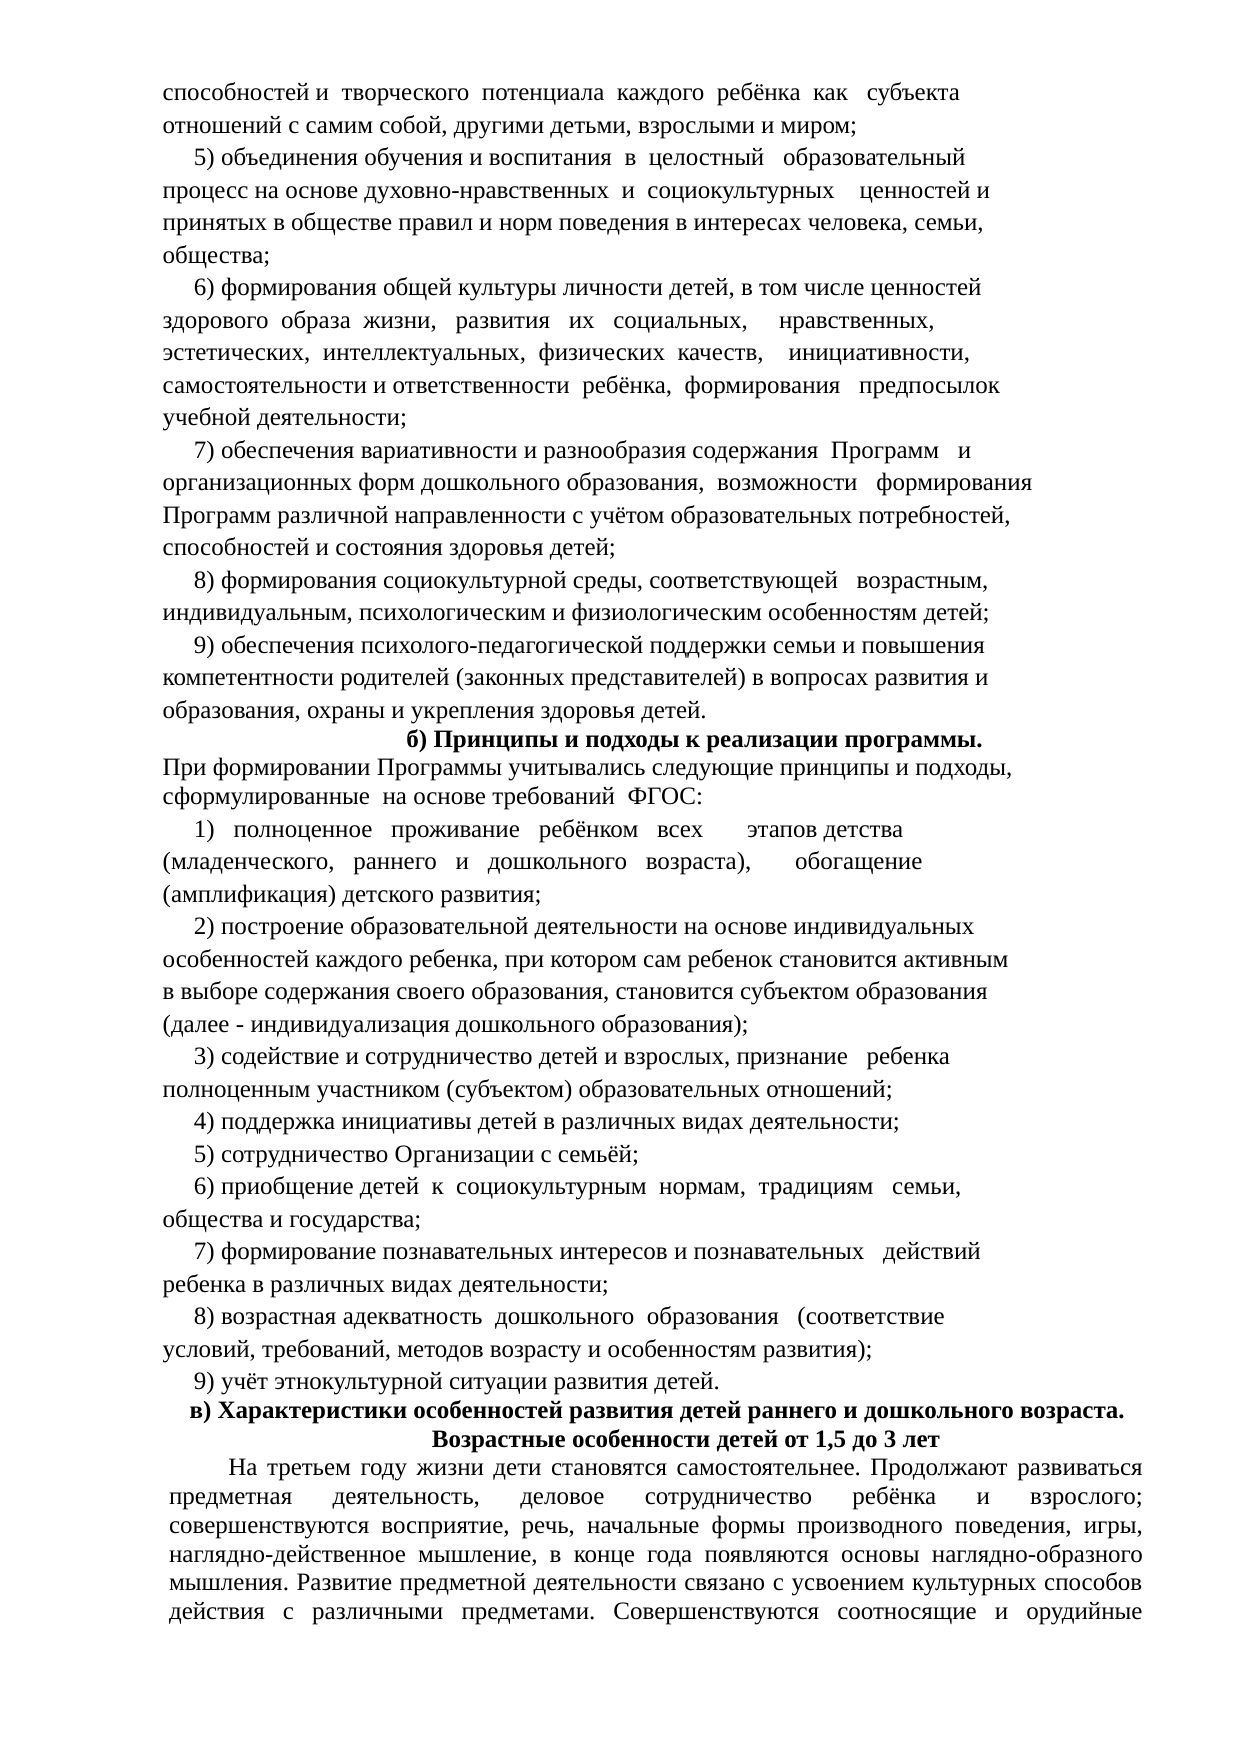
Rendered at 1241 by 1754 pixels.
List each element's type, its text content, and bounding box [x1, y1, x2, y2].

text в выборе содержания своего образования, становится субъектом образования [162, 972, 1152, 1005]
text 7) формирование познавательных интересов и познавательных действий [162, 1232, 1152, 1265]
text 8) возрастная адекватность дошкольного образования (соответствие [162, 1297, 1152, 1330]
text 9) обеспечения психолого-педагогической поддержки семьи и повышения [162, 626, 1152, 659]
text 2) построение образовательной деятельности на основе индивидуальных [162, 907, 1152, 940]
text 4) поддержка инициативы детей в различных видах деятельности; [162, 1102, 1152, 1135]
text (далее - индивидуализация дошкольного образования); [162, 1005, 1152, 1037]
text 5) сотрудничество Организации с семьёй; [162, 1135, 1152, 1167]
text Программ различной направленности с учётом образовательных потребностей, [162, 496, 1152, 529]
text полноценным участником (субъектом) образовательных отношений; [162, 1070, 1152, 1102]
text принятых в обществе правил и норм поведения в интересах человека, семьи, [162, 204, 1152, 236]
text компетентности родителей (законных представителей) в вопросах развития и [162, 659, 1152, 691]
text организационных форм дошкольного образования, возможности формирования [162, 464, 1152, 496]
text образования, охраны и укрепления здоровья детей. [162, 691, 1152, 724]
text 5) объединения обучения и воспитания в целостный образовательный [162, 139, 1152, 171]
text общества и государства; [162, 1200, 1152, 1232]
text способностей и состояния здоровья детей; [162, 529, 1152, 561]
text 6) формирования общей культуры личности детей, в том числе ценностей [162, 269, 1152, 301]
text 7) обеспечения вариативности и разнообразия содержания Программ и [162, 431, 1152, 464]
text учебной деятельности; [162, 399, 1152, 431]
text б) Принципы и подходы к реализации программы. [162, 724, 1152, 752]
text общества; [162, 236, 1152, 269]
text ребенка в различных видах деятельности; [162, 1265, 1152, 1297]
text (младенческого, раннего и дошкольного возраста), обогащение [162, 842, 1152, 875]
text При формировании Программы учитывались следующие принципы и подходы, сформулированные на основе требований ФГОС: [162, 752, 1152, 810]
text На третьем году жизни дети становятся самостоятельнее. Продолжают развиваться предметная деятельность, деловое сотрудничество ребёнка и взрослого; совершенствуются восприятие, речь, начальные формы производного поведения, игры, наглядно-действенное мышление, в конце года появляются основы наглядно-образного мышления. Развитие предметной деятельности связано с усвоением культурных способов действия с различными предметами. Совершенствуются соотносящие и орудийные [169, 1452, 1143, 1625]
text 8) формирования социокультурной среды, соответствующей возрастным, [162, 561, 1152, 594]
text процесс на основе духовно-нравственных и социокультурных ценностей и [162, 171, 1152, 204]
text 9) учёт этнокультурной ситуации развития детей. [162, 1362, 1152, 1395]
text 3) содействие и сотрудничество детей и взрослых, признание ребенка [162, 1037, 1152, 1070]
text эстетических, интеллектуальных, физических качеств, инициативности, [162, 334, 1152, 366]
text Возрастные особенности детей от 1,5 до 3 лет [169, 1424, 1143, 1452]
text в) Характеристики особенностей развития детей раннего и дошкольного возраста. [162, 1395, 1152, 1424]
text (амплификация) детского развития; [162, 875, 1152, 907]
text условий, требований, методов возрасту и особенностям развития); [162, 1330, 1152, 1362]
text индивидуальным, психологическим и физиологическим особенностям детей; [162, 594, 1152, 626]
text 1) полноценное проживание ребёнком всех этапов детства [162, 810, 1152, 842]
text здорового образа жизни, развития их социальных, нравственных, [162, 301, 1152, 334]
text особенностей каждого ребенка, при котором сам ребенок становится активным [162, 940, 1152, 972]
text самостоятельности и ответственности ребёнка, формирования предпосылок [162, 366, 1152, 399]
text способностей и творческого потенциала каждого ребёнка как субъекта [162, 74, 1152, 106]
text 6) приобщение детей к социокультурным нормам, традициям семьи, [162, 1167, 1152, 1200]
text отношений с самим собой, другими детьми, взрослыми и миром; [162, 106, 1152, 139]
